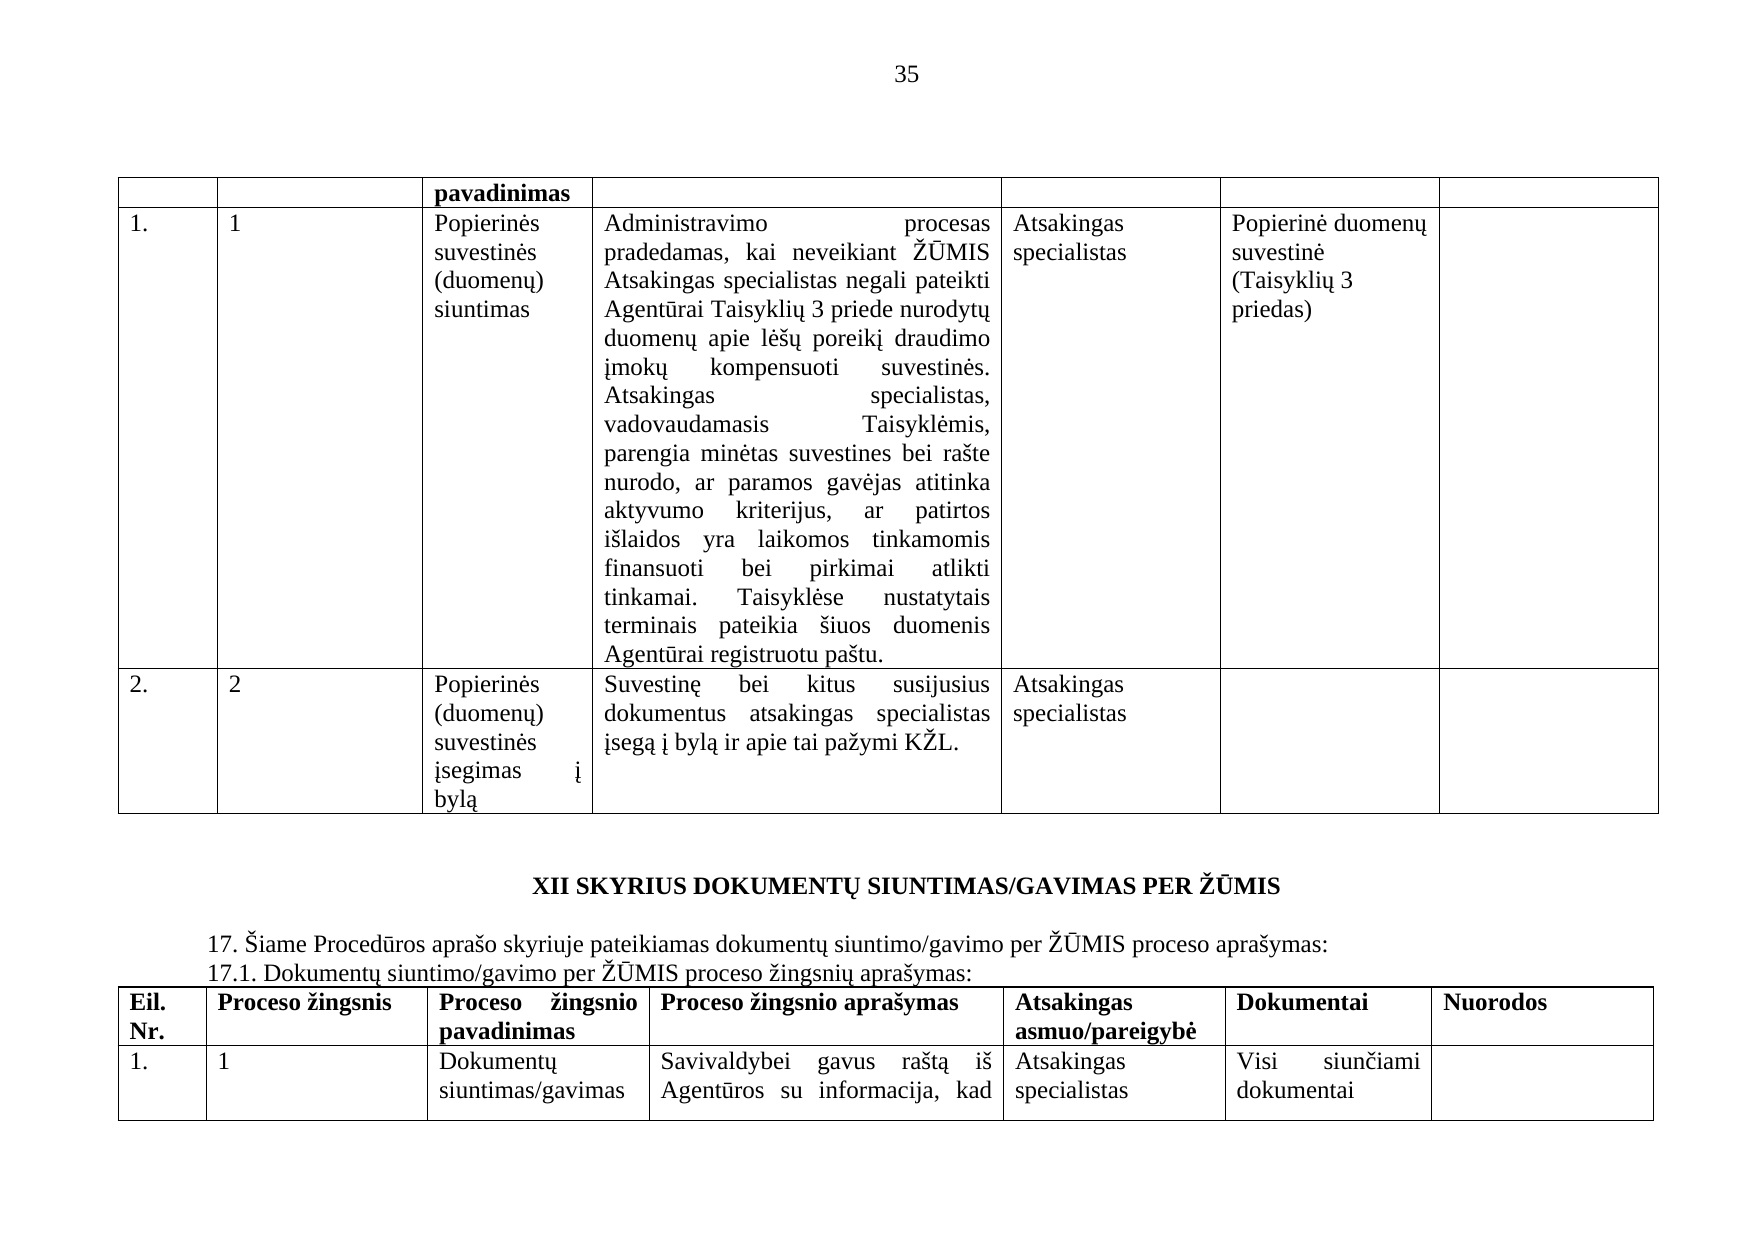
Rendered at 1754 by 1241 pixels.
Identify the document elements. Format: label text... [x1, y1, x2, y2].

table_cell Savivaldybei gavus raštą iš Agentūros su informacija, kad [650, 1046, 1003, 1119]
text XII SKYRIUS DOKUMENTŲ SIUNTIMAS/GAVIMAS PER ŽŪMIS [118, 871, 1695, 900]
table_cell Atsakingas specialistas [1002, 669, 1220, 813]
table_header [593, 178, 1001, 207]
table_header [1221, 178, 1439, 207]
table_cell 1 [218, 208, 422, 668]
table_header Nuorodos [1432, 988, 1653, 1045]
table_cell Dokumentų siuntimas/gavimas [428, 1046, 649, 1119]
table_header Proceso žingsnis [207, 988, 427, 1045]
table_cell Popierinės (duomenų) suvestinės įsegimas į bylą [423, 669, 592, 813]
table_cell [1440, 669, 1658, 813]
table_cell [1440, 208, 1658, 668]
table_header [119, 178, 217, 207]
text 17.1. Dokumentų siuntimo/gavimo per ŽŪMIS proceso žingsnių aprašymas: [118, 958, 1695, 986]
table_header Eil. Nr. [119, 988, 206, 1045]
table_cell Atsakingas specialistas [1004, 1046, 1225, 1119]
table_cell Suvestinę bei kitus susijusius dokumentus atsakingas specialistas įsegą į bylą ir apie tai pažymi KŽL. [593, 669, 1001, 813]
table_cell 2. [119, 669, 217, 813]
table_header pavadinimas [423, 178, 592, 207]
table_cell Popierinės suvestinės (duomenų) siuntimas [423, 208, 592, 668]
table_header Proceso žingsnio aprašymas [650, 988, 1003, 1045]
table_cell Popierinė duomenų suvestinė (Taisyklių 3 priedas) [1221, 208, 1439, 668]
table_cell Visi siunčiami dokumentai [1226, 1046, 1431, 1119]
table_cell 1. [119, 1046, 206, 1119]
table_header Dokumentai [1226, 988, 1431, 1045]
table_header Atsakingas asmuo/pareigybė [1004, 988, 1225, 1045]
table_header [1002, 178, 1220, 207]
table_cell Administravimo procesas pradedamas, kai neveikiant ŽŪMIS Atsakingas specialistas negali pateikti Agentūrai Taisyklių 3 priede nurodytų duomenų apie lėšų poreikį draudimo įmokų kompensuoti suvestinės. Atsakingas specialistas, vadovaudamasis Taisyklėmis, parengia minėtas suvestines bei rašte nurodo, ar paramos gavėjas atitinka aktyvumo kriterijus, ar patirtos išlaidos yra laikomos tinkamomis finansuoti bei pirkimai atlikti tinkamai. Taisyklėse nustatytais terminais pateikia šiuos duomenis Agentūrai registruotu paštu. [593, 208, 1001, 668]
table_cell [1432, 1046, 1653, 1119]
table_cell [1221, 669, 1439, 813]
table_header Proceso žingsnio pavadinimas [428, 988, 649, 1045]
table_cell 2 [218, 669, 422, 813]
text 17. Šiame Procedūros aprašo skyriuje pateikiamas dokumentų siuntimo/gavimo per ŽŪMIS proceso aprašymas: [118, 929, 1695, 958]
table_cell 1. [119, 208, 217, 668]
table_header [218, 178, 422, 207]
table_cell 1 [207, 1046, 427, 1119]
table_header [1440, 178, 1658, 207]
table_cell Atsakingas specialistas [1002, 208, 1220, 668]
